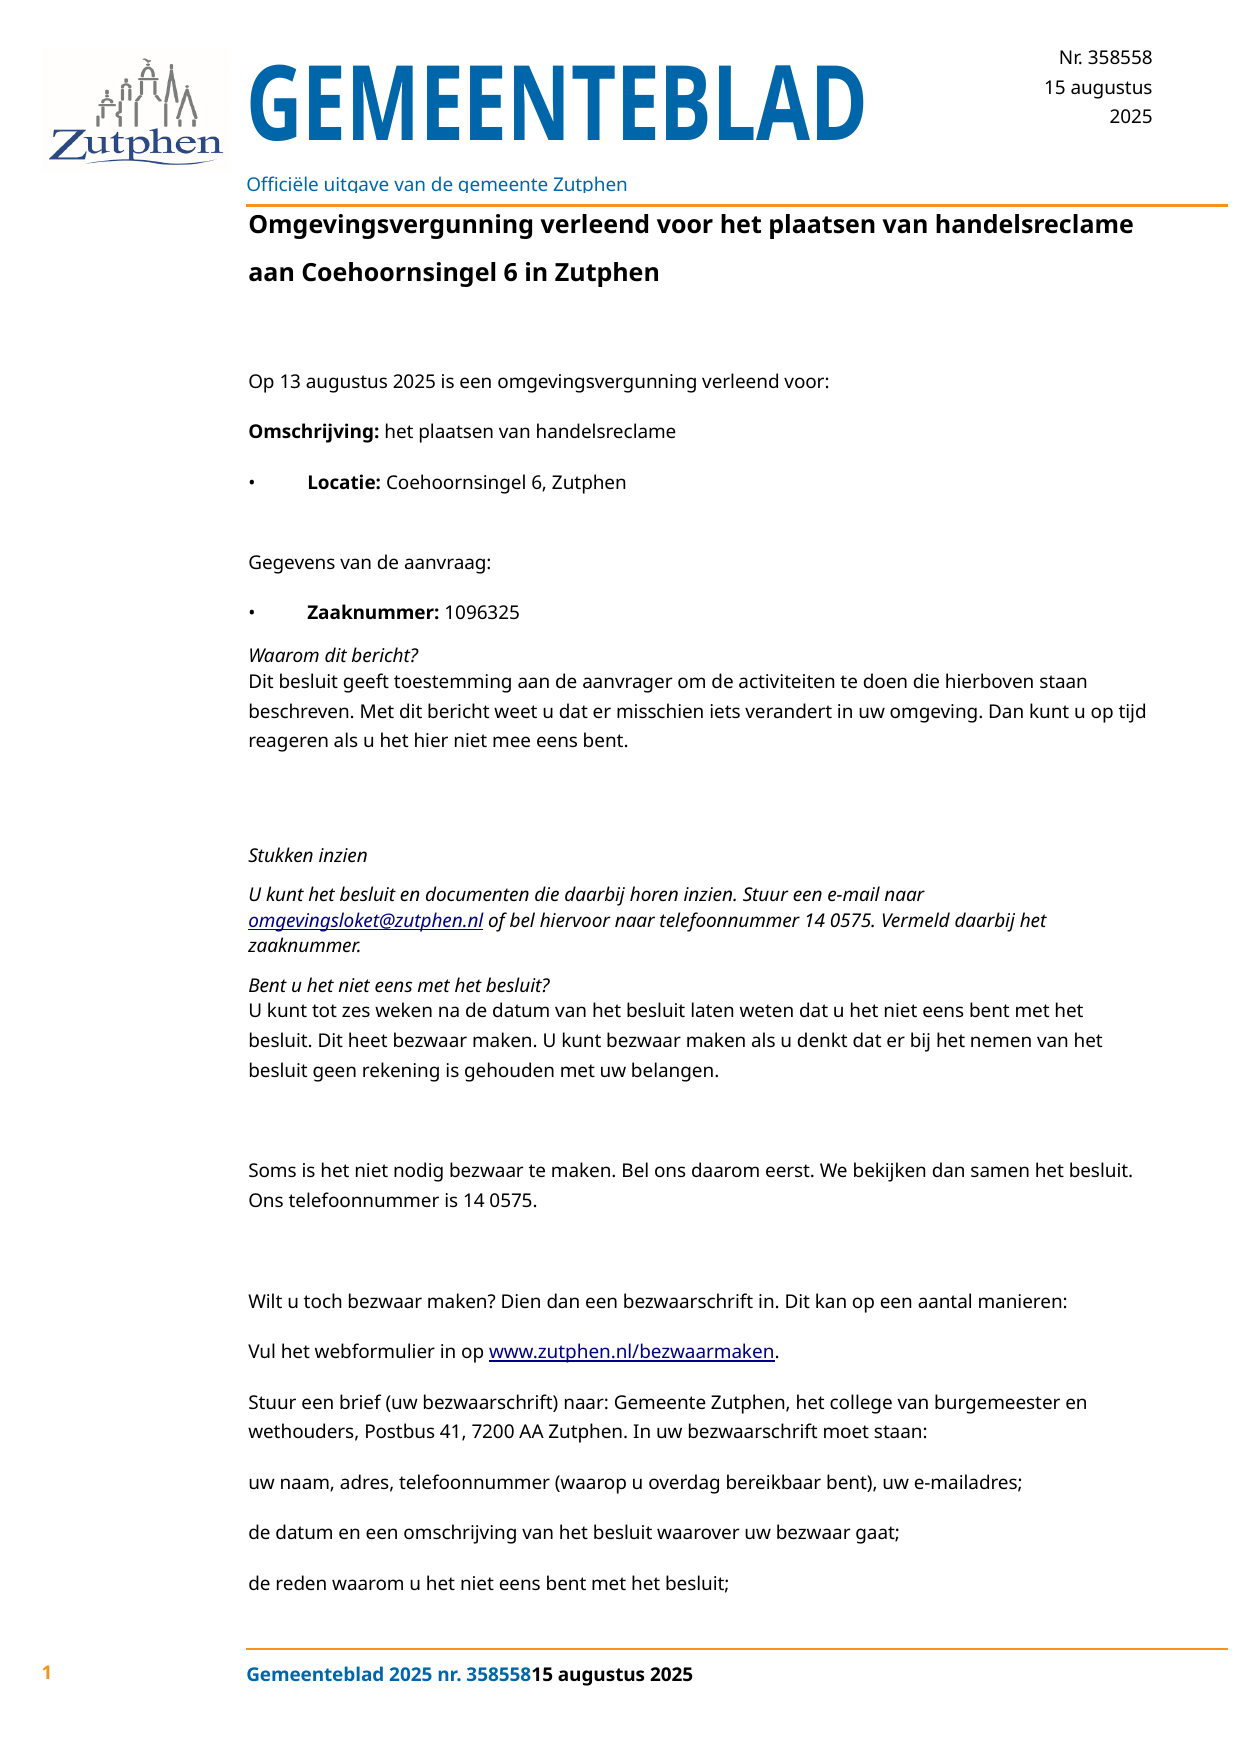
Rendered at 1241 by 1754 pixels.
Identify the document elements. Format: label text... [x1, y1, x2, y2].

picture [41, 47, 231, 172]
text Soms is het niet nodig bezwaar te maken. Bel ons daarom eerst. We bekijken dan samen het besluit. Ons telefoonnummer is 14 0575. [248, 1158, 1152, 1213]
text U kunt het besluit en documenten die daarbij horen inzien. Stuur een e-mail naar omgevingsloket@zutphen.nl of bel hiervoor naar telefoonnummer 14 0575. Vermeld daarbij het zaaknummer. [248, 881, 1152, 958]
text Gegevens van de aanvraag: [248, 549, 1152, 575]
text Op 13 augustus 2025 is een omgevingsvergunning verleend voor: [248, 368, 1152, 394]
text uw naam, adres, telefoonnummer (waarop u overdag bereikbaar bent), uw e-mailadres; [248, 1469, 1152, 1495]
text Wilt u toch bezwaar maken? Dien dan een bezwaarschrift in. Dit kan op een aantal manieren: [248, 1288, 1152, 1314]
text Omgevingsvergunning verleend voor het plaatsen van handelsreclame aan Coehoornsingel 6 in Zutphen [248, 207, 1152, 288]
text U kunt tot zes weken na de datum van het besluit laten weten dat u het niet eens bent met het besluit. Dit heet bezwaar maken. U kunt bezwaar maken als u denkt dat er bij het nemen van het besluit geen rekening is gehouden met uw belangen. [248, 998, 1152, 1083]
text Omschrijving: het plaatsen van handelsreclame [248, 419, 1152, 444]
text Stukken inzien [248, 842, 1152, 868]
text Vul het webformulier in op www.zutphen.nl/bezwaarmaken. [248, 1338, 1152, 1364]
text Waarom dit bericht? [248, 643, 1152, 668]
text de reden waarom u het niet eens bent met het besluit; [248, 1570, 1152, 1596]
text Dit besluit geeft toestemming aan de aanvrager om de activiteiten te doen die hierboven staan beschreven. Met dit bericht weet u dat er misschien iets verandert in uw omgeving. Dan kunt u op tijd reageren als u het hier niet mee eens bent. [248, 668, 1152, 753]
text de datum en een omschrijving van het besluit waarover uw bezwaar gaat; [248, 1519, 1152, 1545]
text Stuur een brief (uw bezwaarschrift) naar: Gemeente Zutphen, het college van burgemeester en wethouders, Postbus 41, 7200 AA Zutphen. In uw bezwaarschrift moet staan: [248, 1389, 1152, 1444]
text Bent u het niet eens met het besluit? [248, 972, 1152, 998]
list Locatie: Coehoornsingel 6, Zutphen [248, 469, 1152, 495]
list Zaaknummer: 1096325 [248, 599, 1152, 625]
